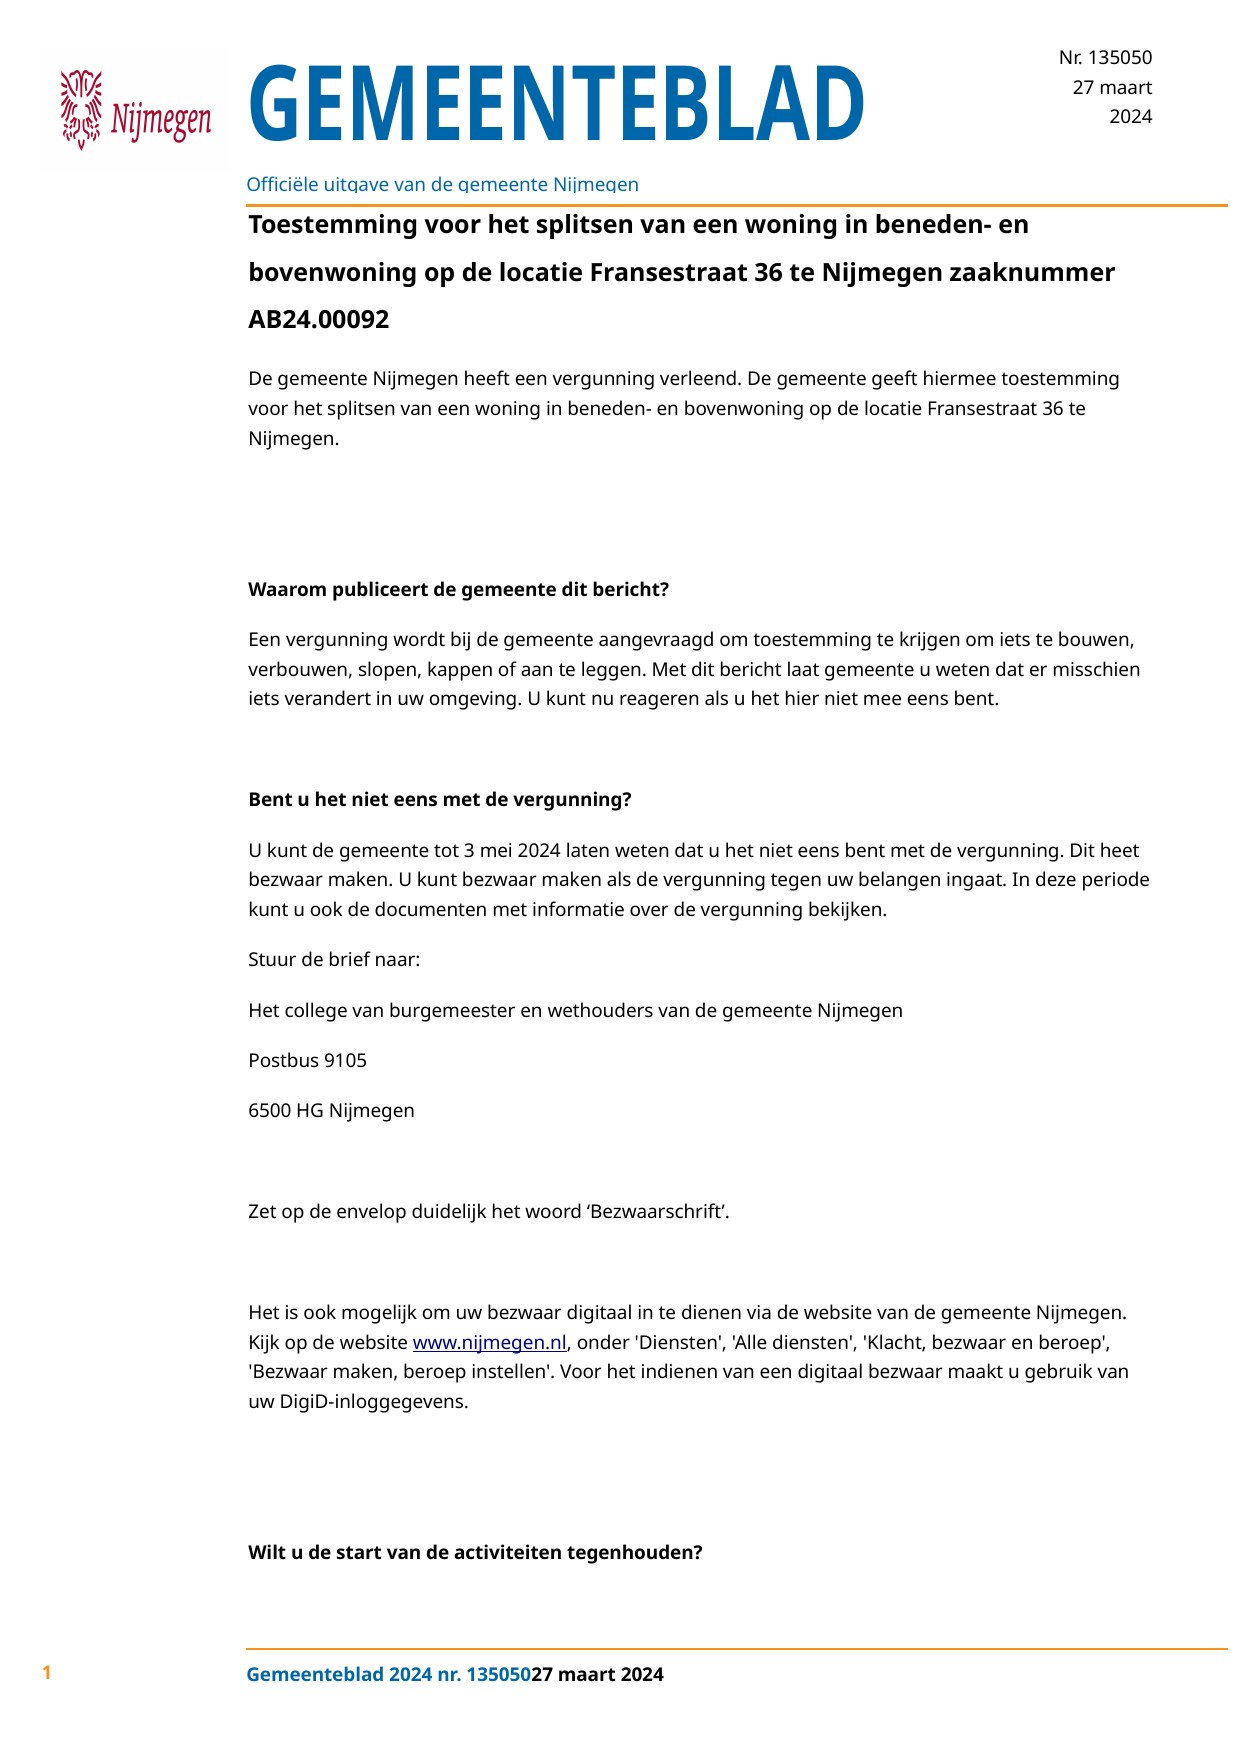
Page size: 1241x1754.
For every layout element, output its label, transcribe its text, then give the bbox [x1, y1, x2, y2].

text U kunt de gemeente tot 3 mei 2024 laten weten dat u het niet eens bent met de vergunning. Dit heet bezwaar maken. U kunt bezwaar maken als de vergunning tegen uw belangen ingaat. In deze periode kunt u ook de documenten met informatie over de vergunning bekijken. [248, 837, 1152, 922]
text Waarom publiceert de gemeente dit bericht? [248, 576, 1152, 602]
text Zet op de envelop duidelijk het woord ‘Bezwaarschrift’. [248, 1198, 1152, 1224]
text Het is ook mogelijk om uw bezwaar digitaal in te dienen via de website van de gemeente Nijmegen. Kijk op de website www.nijmegen.nl, onder 'Diensten', 'Alle diensten', 'Klacht, bezwaar en beroep', 'Bezwaar maken, beroep instellen'. Voor het indienen van een digitaal bezwaar maakt u gebruik van uw DigiD-inloggegevens. [248, 1299, 1152, 1414]
picture [41, 47, 231, 172]
text Een vergunning wordt bij de gemeente aangevraagd om toestemming te krijgen om iets te bouwen, verbouwen, slopen, kappen of aan te leggen. Met dit bericht laat gemeente u weten dat er misschien iets verandert in uw omgeving. U kunt nu reageren als u het hier niet mee eens bent. [248, 626, 1152, 711]
text Stuur de brief naar: [248, 946, 1152, 972]
text De gemeente Nijmegen heeft een vergunning verleend. De gemeente geeft hiermee toestemming voor het splitsen van een woning in beneden- en bovenwoning op de locatie Fransestraat 36 te Nijmegen. [248, 366, 1152, 450]
text Bent u het niet eens met de vergunning? [248, 786, 1152, 812]
text 6500 HG Nijmegen [248, 1098, 1152, 1123]
text Postbus 9105 [248, 1047, 1152, 1073]
text Wilt u de start van de activiteiten tegenhouden? [248, 1539, 1152, 1565]
text Het college van burgemeester en wethouders van de gemeente Nijmegen [248, 997, 1152, 1022]
text Toestemming voor het splitsen van een woning in beneden- en bovenwoning op de locatie Fransestraat 36 te Nijmegen zaaknummer AB24.00092 [248, 207, 1152, 336]
